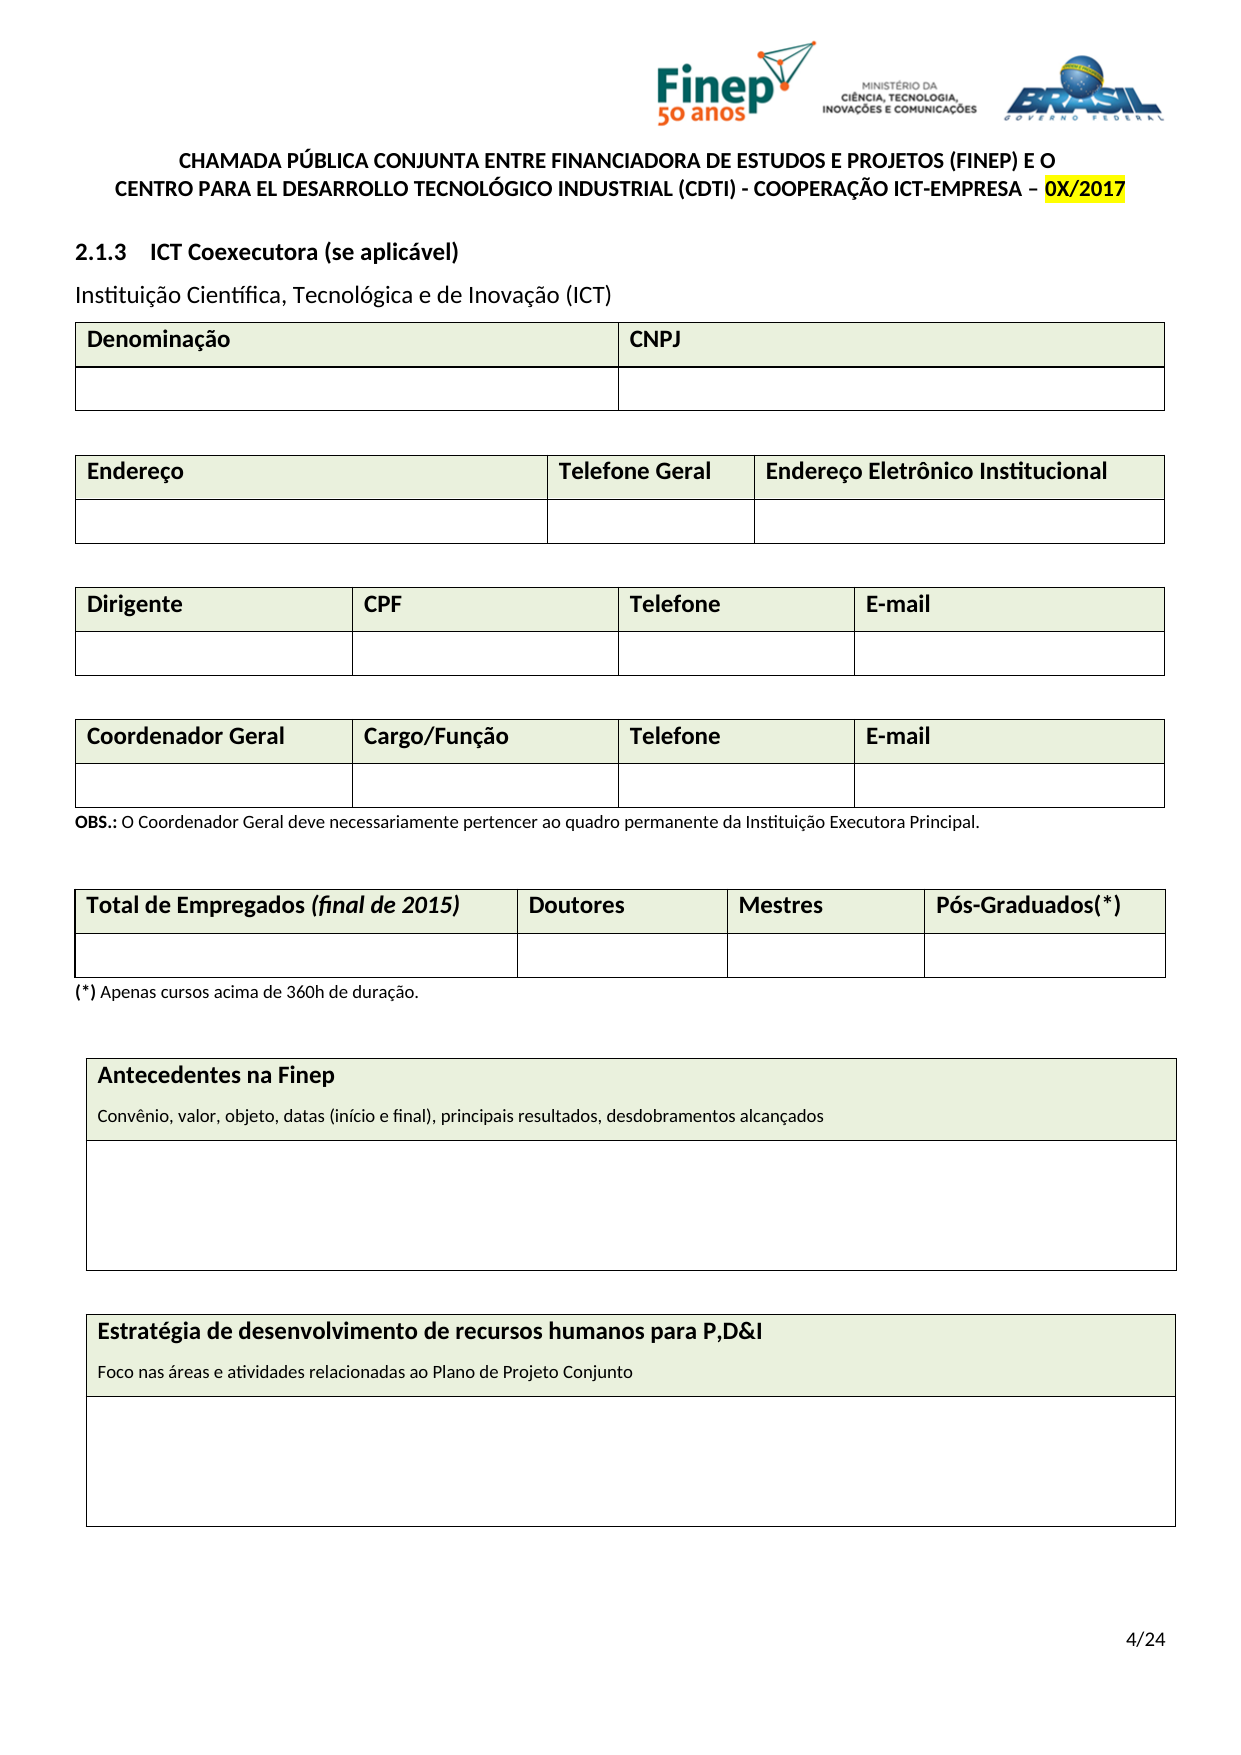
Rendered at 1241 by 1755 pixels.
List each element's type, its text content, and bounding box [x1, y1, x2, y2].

text OBS.: O Coordenador Geral deve necessariamente pertencer ao quadro permanente da Instituição Executora Principal. [75, 808, 1165, 833]
table_cell [755, 500, 1164, 543]
table_header Endereço [76, 456, 547, 498]
table_header Telefone [619, 720, 854, 763]
table_cell [518, 934, 727, 977]
table_cell [76, 500, 547, 543]
table_header Dirigente [76, 588, 352, 631]
list ICT Coexecutora (se aplicável) [75, 236, 1165, 267]
table_cell [76, 368, 618, 410]
table_cell [87, 1141, 1176, 1270]
table_cell [925, 934, 1165, 977]
table_cell [76, 764, 352, 807]
table_cell [728, 934, 924, 977]
table_header Endereço Eletrônico Institucional [755, 456, 1164, 498]
table_header Total de Empregados (final de 2015) [76, 890, 517, 933]
table_cell [619, 764, 854, 807]
table_header E-mail [855, 588, 1164, 631]
table_cell [353, 632, 618, 675]
table_header Estratégia de desenvolvimento de recursos humanos para P,D&I Foco nas áreas e atividades relacionadas ao Plano de Projeto Conjunto [87, 1315, 1175, 1396]
table_header Mestres [728, 890, 924, 933]
table_cell [76, 934, 517, 977]
text (*) Apenas cursos acima de 360h de duração. [75, 978, 1165, 1003]
table_header Telefone Geral [548, 456, 754, 498]
table_cell [855, 764, 1164, 807]
table_cell [87, 1397, 1175, 1526]
table_header E-mail [855, 720, 1164, 763]
table_header CNPJ [619, 323, 1164, 366]
table_header CPF [353, 588, 618, 631]
table_cell [619, 368, 1164, 410]
table_header Pós-Graduados(*) [925, 890, 1165, 933]
table_cell [619, 632, 854, 675]
text Instituição Científica, Tecnológica e de Inovação (ICT) [75, 279, 1165, 310]
table_cell [548, 500, 754, 543]
table_cell [353, 764, 618, 807]
table_header Cargo/Função [353, 720, 618, 763]
table_header Doutores [518, 890, 727, 933]
table_header Telefone [619, 588, 854, 631]
table_cell [76, 632, 352, 675]
table_header Coordenador Geral [76, 720, 352, 763]
table_header Denominação [76, 323, 618, 366]
table_cell [855, 632, 1164, 675]
table_header Antecedentes na Finep Convênio, valor, objeto, datas (início e final), principais resultados, desdobramentos alcançados [87, 1059, 1176, 1140]
